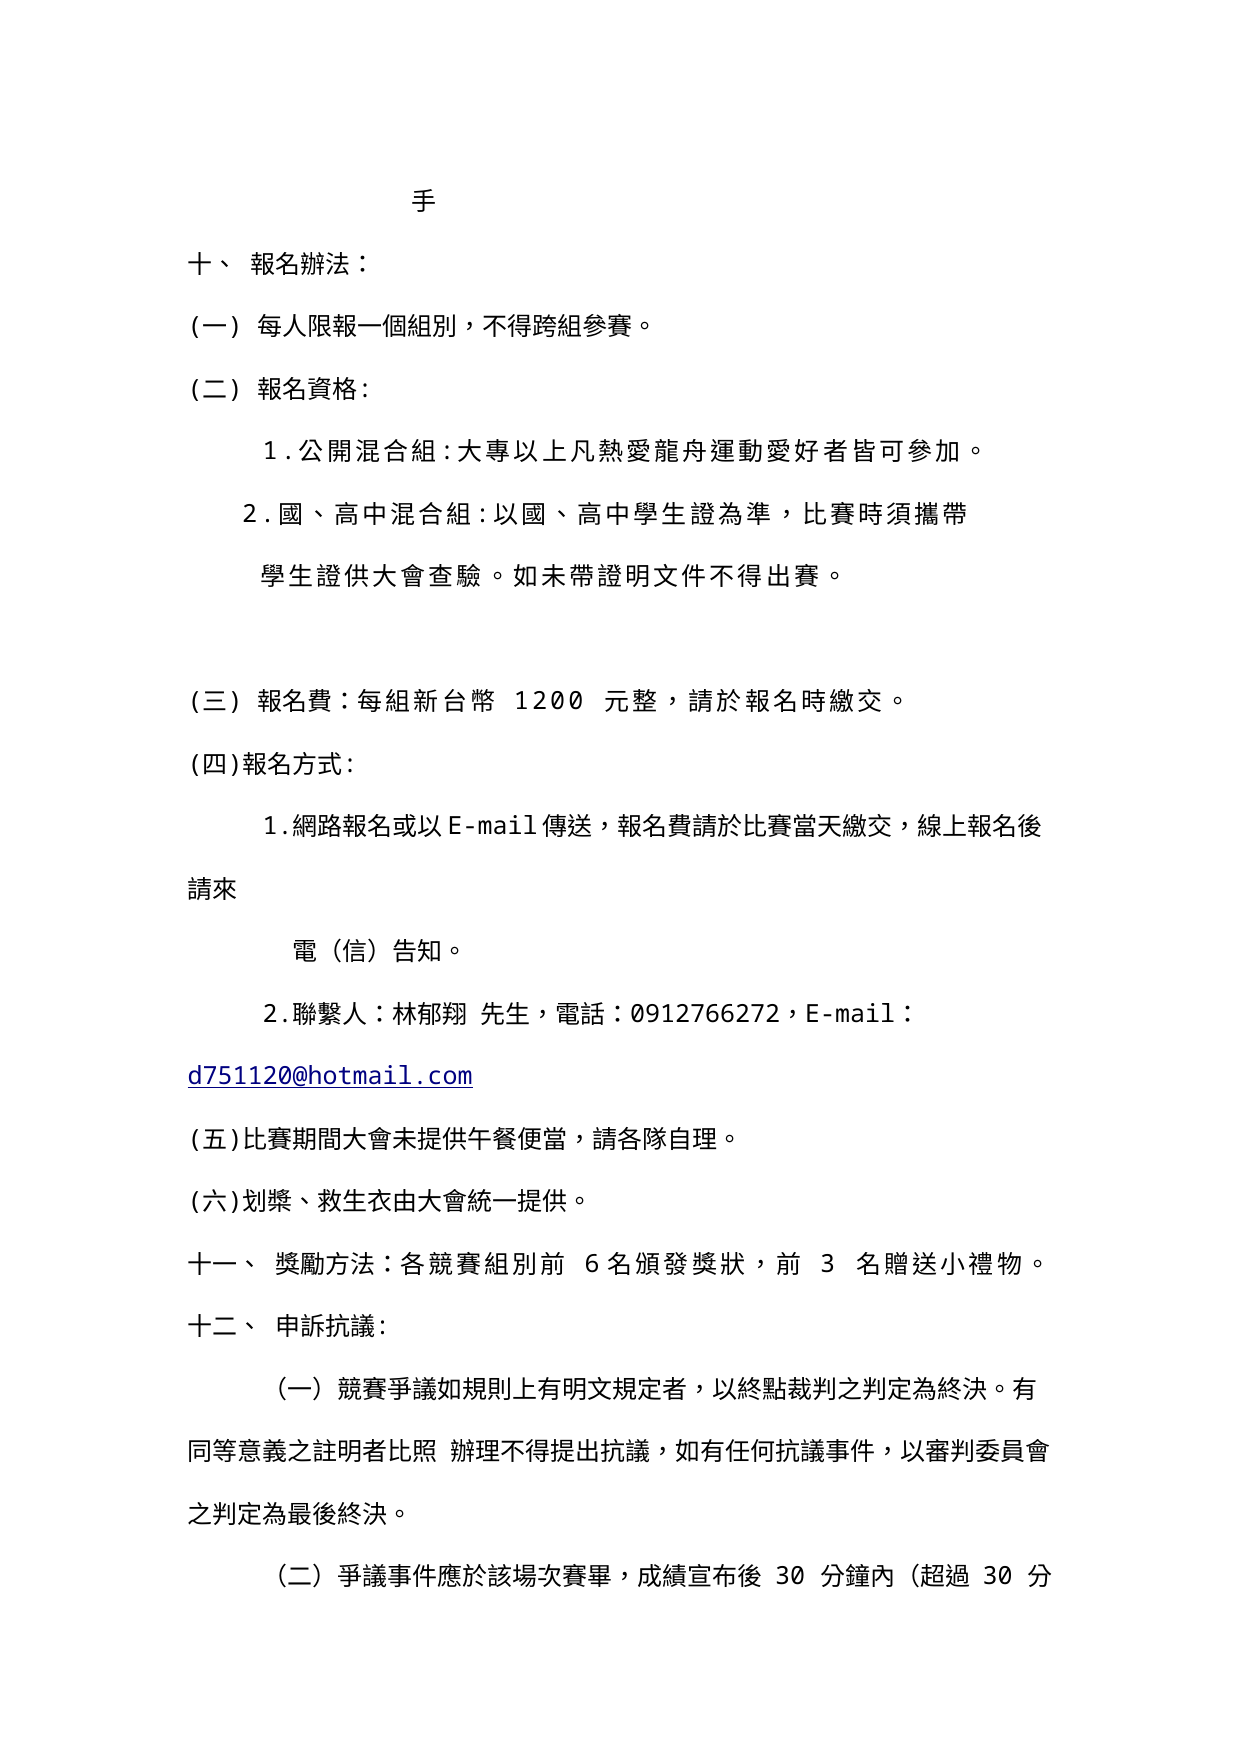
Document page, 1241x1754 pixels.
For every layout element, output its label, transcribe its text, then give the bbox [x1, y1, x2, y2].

text 十一、 獎勵方法：各競賽組別前 6名頒發獎狀，前 3 名贈送小禮物。 [187, 1221, 1053, 1283]
text （二）爭議事件應於該場次賽畢，成績宣布後 30 分鐘內（超過 30 分 [187, 1533, 1053, 1596]
text 學生證供大會查驗。如未帶證明文件不得出賽。 [187, 533, 1053, 658]
text 手 [261, 158, 1053, 221]
text 2.聯繫人：林郁翔 先生，電話：0912766272，E-mail：d751120@hotmail.com [187, 971, 1053, 1096]
text (六)划槳、救生衣由大會統一提供。 [187, 1158, 1053, 1221]
text (三) 報名費：每組新台幣 1200 元整，請於報名時繳交。 [187, 658, 1053, 721]
text (四)報名方式: [187, 721, 1053, 783]
text 電（信）告知。 [187, 908, 1053, 971]
text 十二、 申訴抗議: [187, 1283, 1053, 1346]
text 十、 報名辦法： [187, 221, 1053, 283]
text （一）競賽爭議如規則上有明文規定者，以終點裁判之判定為終決。有同等意義之註明者比照 辦理不得提出抗議，如有任何抗議事件，以審判委員會之判定為最後終決。 [187, 1346, 1053, 1533]
text (一) 每人限報一個組別，不得跨組參賽。 [187, 283, 1053, 346]
text (二) 報名資格: [187, 346, 1053, 408]
text (五)比賽期間大會未提供午餐便當，請各隊自理。 [187, 1096, 1053, 1158]
text 1.網路報名或以E-mail傳送，報名費請於比賽當天繳交，線上報名後請來 [187, 783, 1053, 908]
text 1.公開混合組:大專以上凡熱愛龍舟運動愛好者皆可參加。 2.國、高中混合組:以國、高中學生證為準，比賽時須攜帶 [187, 408, 1053, 533]
